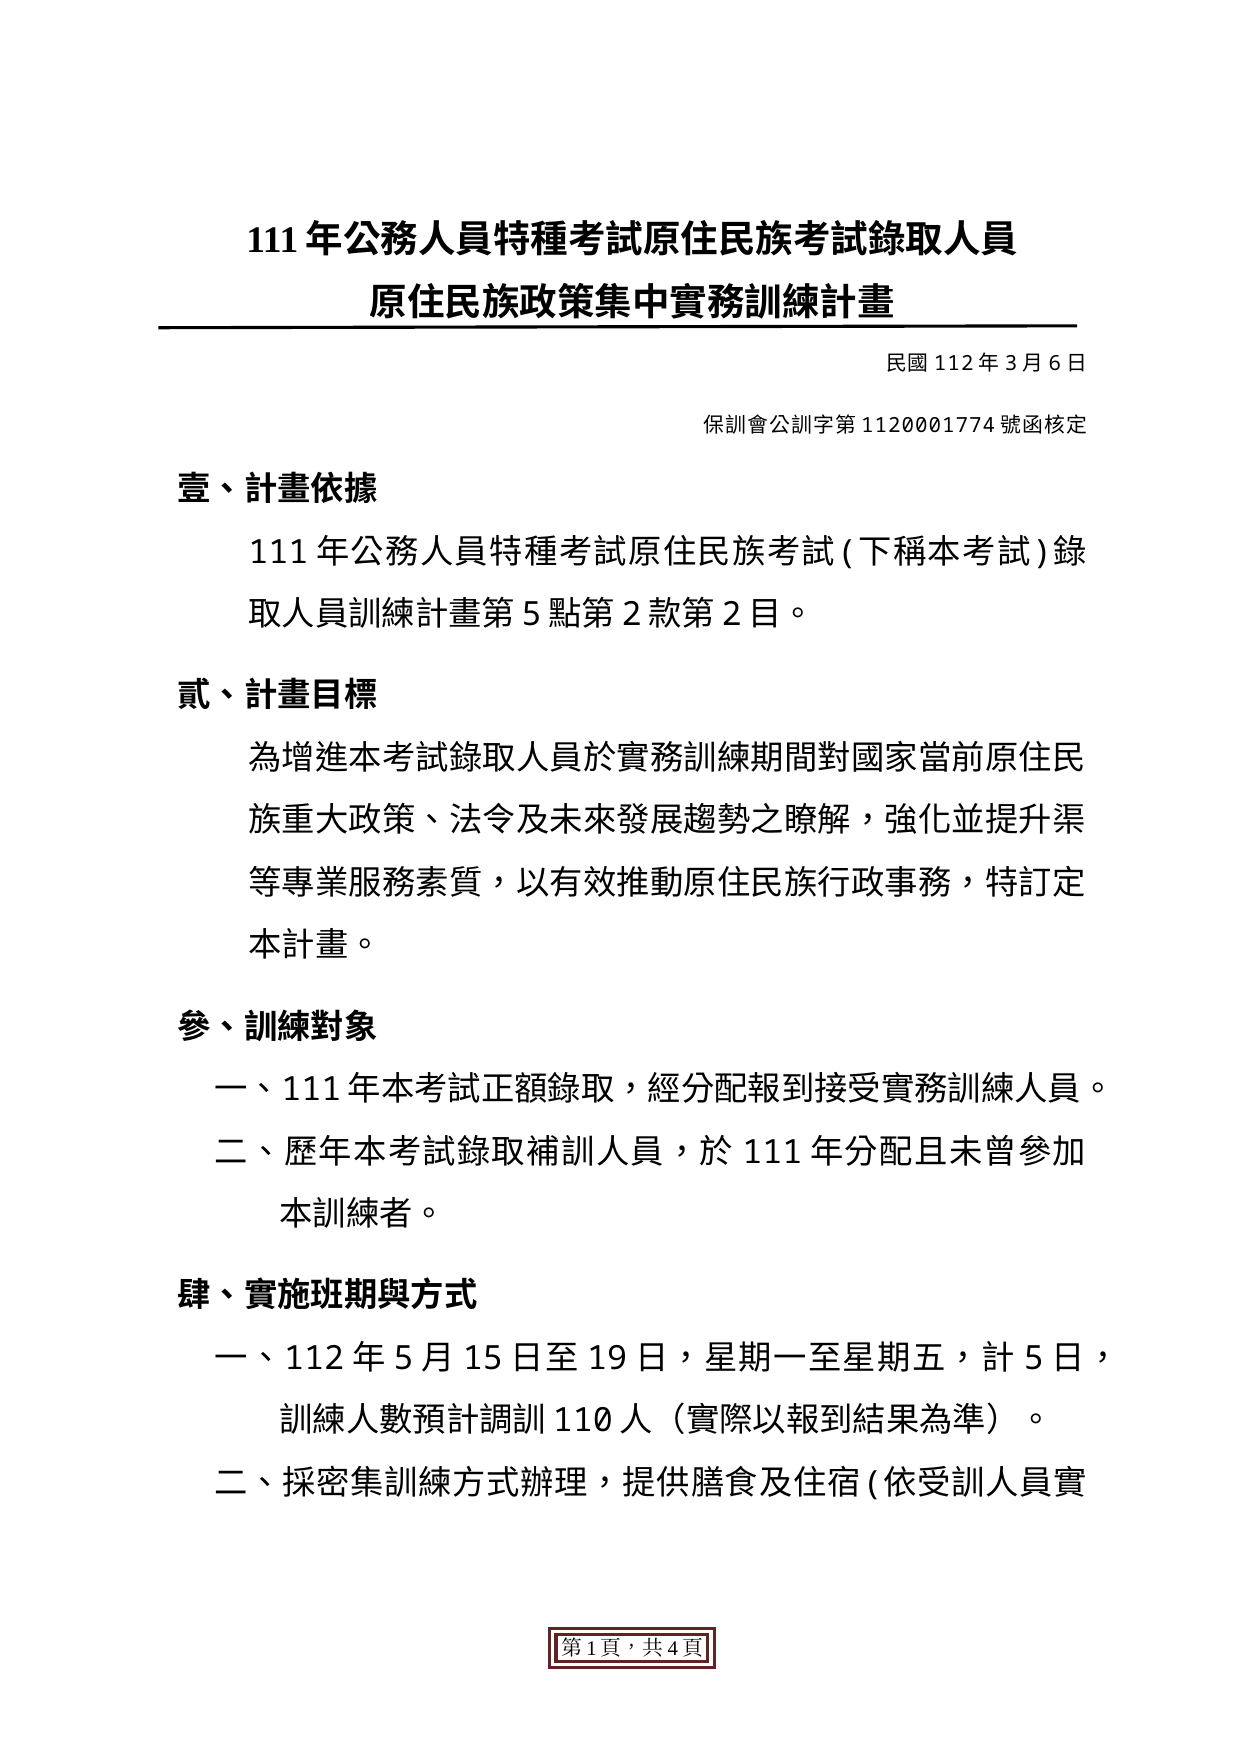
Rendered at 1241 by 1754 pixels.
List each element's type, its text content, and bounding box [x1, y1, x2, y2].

text 參、訓練對象 [177, 982, 1087, 1044]
text 民國112年3月6日 [177, 319, 1087, 382]
text 二、採密集訓練方式辦理，提供膳食及住宿(依受訓人員實 [214, 1438, 1087, 1501]
text 保訓會公訓字第1120001774號函核定 [177, 382, 1087, 444]
text 一、112年5月15日至19日，星期一至星期五，計5日，訓練人數預計調訓110人（實際以報到結果為準）。 [214, 1313, 1087, 1438]
text 原住民族政策集中實務訓練計畫 [177, 257, 1087, 319]
text 肆、實施班期與方式 [177, 1251, 1087, 1313]
text 二、歷年本考試錄取補訓人員，於111年分配且未曾參加本訓練者。 [214, 1107, 1087, 1232]
text 壹、計畫依據 [177, 444, 1087, 507]
text 一、111年本考試正額錄取，經分配報到接受實務訓練人員。 [214, 1044, 1087, 1107]
text 貳、計畫目標 [177, 651, 1087, 713]
text 為增進本考試錄取人員於實務訓練期間對國家當前原住民族重大政策、法令及未來發展趨勢之瞭解，強化並提升渠等專業服務素質，以有效推動原住民族行政事務，特訂定本計畫。 [248, 713, 1087, 963]
text 111年公務人員特種考試原住民族考試錄取人員 [177, 194, 1087, 257]
text 111年公務人員特種考試原住民族考試(下稱本考試)錄取人員訓練計畫第5點第2款第2目。 [248, 507, 1087, 632]
